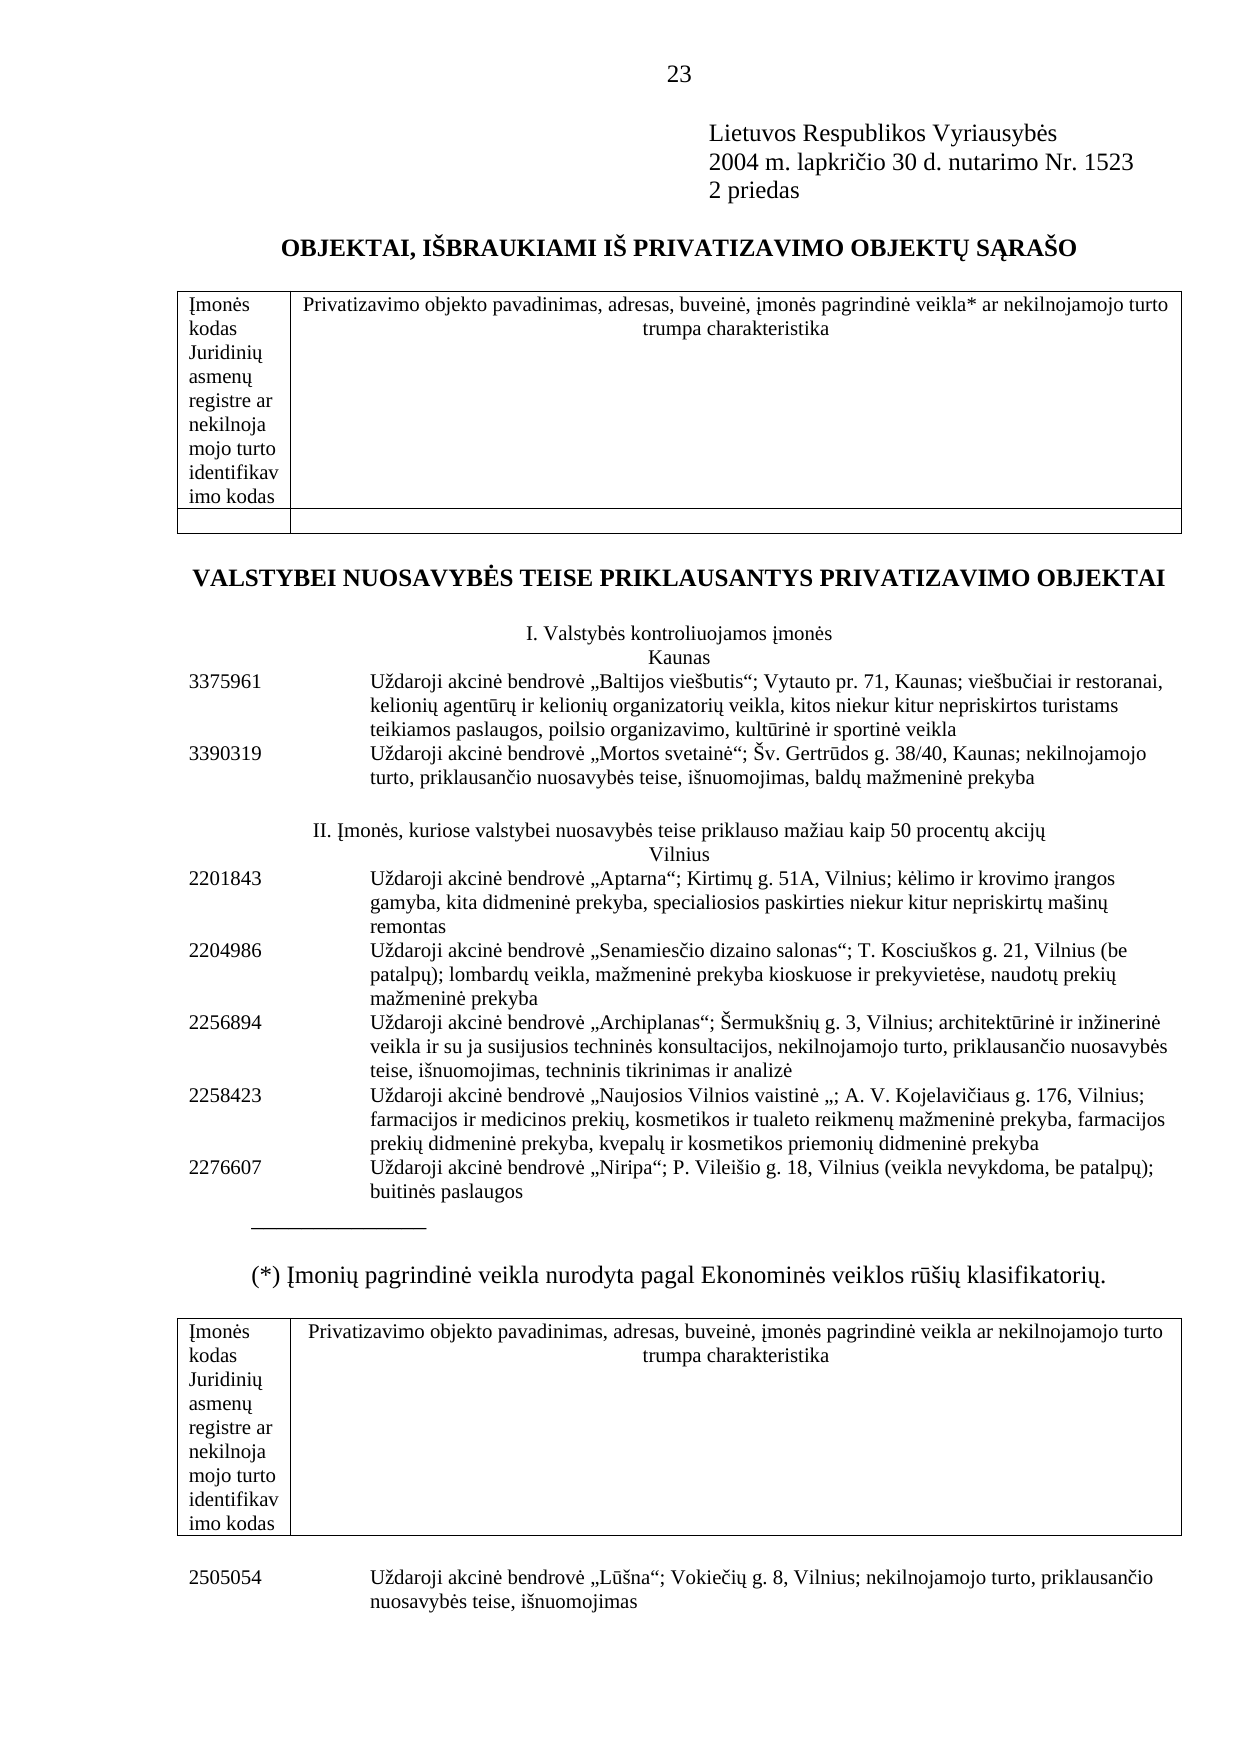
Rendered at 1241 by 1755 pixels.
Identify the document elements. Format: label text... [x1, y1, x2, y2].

text Lietuvos Respublikos Vyriausybės [177, 118, 1181, 147]
table_cell Kaunas [177, 645, 1181, 669]
table_cell Uždaroji akcinė bendrovė „Aptarna“; Kirtimų g. 51A, Vilnius; kėlimo ir krovimo įrangos gamyba, kita didmeninė prekyba, specialiosios paskirties niekur kitur nepriskirtų mašinų remontas [359, 866, 1181, 938]
table_cell 2256894 [177, 1010, 358, 1082]
table_header Uždaroji akcinė bendrovė „Lūšna“; Vokiečių g. 8, Vilnius; nekilnojamojo turto, priklausančio nuosavybės teise, išnuomojimas [359, 1565, 1181, 1613]
table_cell 3390319 [177, 741, 358, 789]
text 2004 m. lapkričio 30 d. nutarimo Nr. 1523 [177, 147, 1181, 176]
table_cell Vilnius [177, 842, 1181, 866]
text OBJEKTAI, IŠBRAUKIAMI IŠ PRIVATIZAVIMO OBJEKTŲ SĄRAŠO [177, 233, 1181, 262]
table_cell 2258423 [177, 1083, 358, 1155]
table_cell 3375961 [177, 669, 358, 741]
table_header Privatizavimo objekto pavadinimas, adresas, buveinė, įmonės pagrindinė veikla ar nekilnojamojo turto trumpa charakteristika [291, 1319, 1181, 1535]
text VALSTYBEI NUOSAVYBĖS TEISE PRIKLAUSANTYS PRIVATIZAVIMO OBJEKTAI [177, 563, 1181, 592]
table_cell 2201843 [177, 866, 358, 938]
table_cell Uždaroji akcinė bendrovė „Senamiesčio dizaino salonas“; T. Kosciuškos g. 21, Vilnius (be patalpų); lombardų veikla, mažmeninė prekyba kioskuose ir prekyvietėse, naudotų prekių mažmeninė prekyba [359, 938, 1181, 1010]
table_cell Uždaroji akcinė bendrovė „Niripa“; P. Vileišio g. 18, Vilnius (veikla nevykdoma, be patalpų); buitinės paslaugos [359, 1155, 1181, 1203]
text (*) Įmonių pagrindinė veikla nurodyta pagal Ekonominės veiklos rūšių klasifikatorių. [177, 1260, 1181, 1289]
text 2 priedas [177, 176, 1181, 204]
table_cell 2204986 [177, 938, 358, 1010]
table_header Įmonės kodas Juridinių asmenų registre ar nekilnojamojo turto identifikavimo kodas [178, 292, 290, 508]
table_cell Uždaroji akcinė bendrovė „Mortos svetainė“; Šv. Gertrūdos g. 38/40, Kaunas; nekilnojamojo turto, priklausančio nuosavybės teise, išnuomojimas, baldų mažmeninė prekyba [359, 741, 1181, 789]
table_header Privatizavimo objekto pavadinimas, adresas, buveinė, įmonės pagrindinė veikla* ar nekilnojamojo turto trumpa charakteristika [291, 292, 1181, 508]
table_cell 2276607 [177, 1155, 358, 1203]
table_header I. Valstybės kontroliuojamos įmonės [177, 621, 1181, 645]
table_cell [178, 509, 290, 533]
table_header II. Įmonės, kuriose valstybei nuosavybės teise priklauso mažiau kaip 50 procentų akcijų [177, 818, 1181, 842]
table_cell [291, 509, 1181, 533]
table_cell Uždaroji akcinė bendrovė „Baltijos viešbutis“; Vytauto pr. 71, Kaunas; viešbučiai ir restoranai, kelionių agentūrų ir kelionių organizatorių veikla, kitos niekur kitur nepriskirtos turistams teikiamos paslaugos, poilsio organizavimo, kultūrinė ir sportinė veikla [359, 669, 1181, 741]
table_cell Uždaroji akcinė bendrovė „Archiplanas“; Šermukšnių g. 3, Vilnius; architektūrinė ir inžinerinė veikla ir su ja susijusios techninės konsultacijos, nekilnojamojo turto, priklausančio nuosavybės teise, išnuomojimas, techninis tikrinimas ir analizė [359, 1010, 1181, 1082]
table_header 2505054 [177, 1565, 358, 1613]
table_cell Uždaroji akcinė bendrovė „Naujosios Vilnios vaistinė „; A. V. Kojelavičiaus g. 176, Vilnius; farmacijos ir medicinos prekių, kosmetikos ir tualeto reikmenų mažmeninė prekyba, farmacijos prekių didmeninė prekyba, kvepalų ir kosmetikos priemonių didmeninė prekyba [359, 1083, 1181, 1155]
text ______________ [177, 1203, 1181, 1232]
table_header Įmonės kodas Juridinių asmenų registre ar nekilnojamojo turto identifikavimo kodas [178, 1319, 290, 1535]
